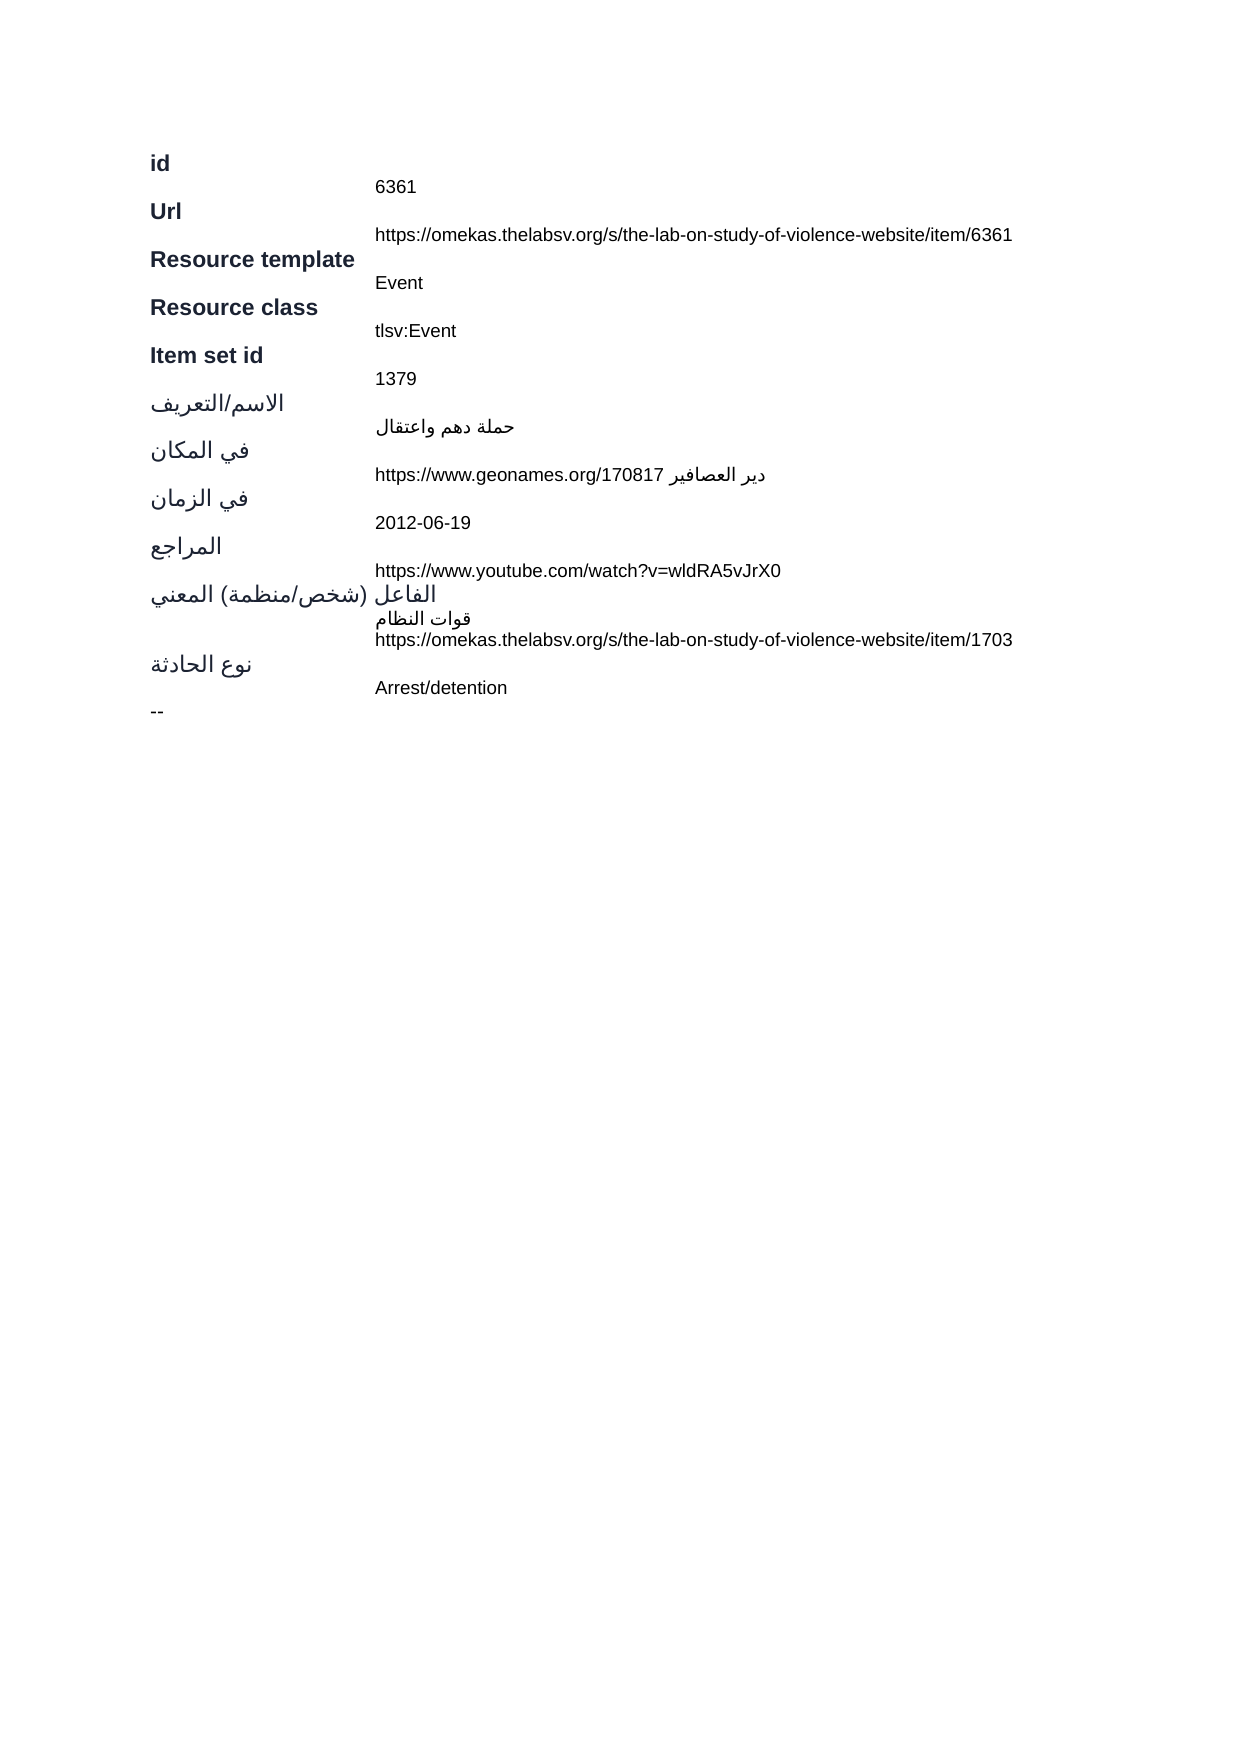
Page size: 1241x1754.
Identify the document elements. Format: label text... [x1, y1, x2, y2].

text قوات النظام [375, 608, 1090, 629]
text 1379 [375, 368, 1090, 389]
text https://www.youtube.com/watch?v=wldRA5vJrX0 [375, 560, 1090, 581]
text tlsv:Event [375, 320, 1090, 342]
text https://omekas.thelabsv.org/s/the-lab-on-study-of-violence-website/item/1703 [375, 629, 1090, 651]
text في الزمان [150, 485, 1090, 512]
text في المكان [150, 437, 1090, 464]
text Item set id [150, 342, 1090, 368]
text المراجع [150, 533, 1090, 560]
text id [150, 150, 1090, 176]
text https://omekas.thelabsv.org/s/the-lab-on-study-of-violence-website/item/6361 [375, 224, 1090, 246]
text Resource class [150, 294, 1090, 320]
text Resource template [150, 246, 1090, 272]
text الفاعل (شخص/منظمة) المعني [150, 581, 1090, 608]
text حملة دهم واعتقال [375, 416, 1090, 437]
text -- [150, 699, 1090, 723]
text 2012-06-19 [375, 512, 1090, 533]
text Arrest/detention [375, 677, 1090, 699]
text Event [375, 272, 1090, 294]
text نوع الحادثة [150, 651, 1090, 677]
text https://www.geonames.org/170817 دير العصافير [375, 464, 1090, 485]
text الاسم/التعريف [150, 389, 1090, 416]
text 6361 [375, 176, 1090, 198]
text Url [150, 198, 1090, 224]
